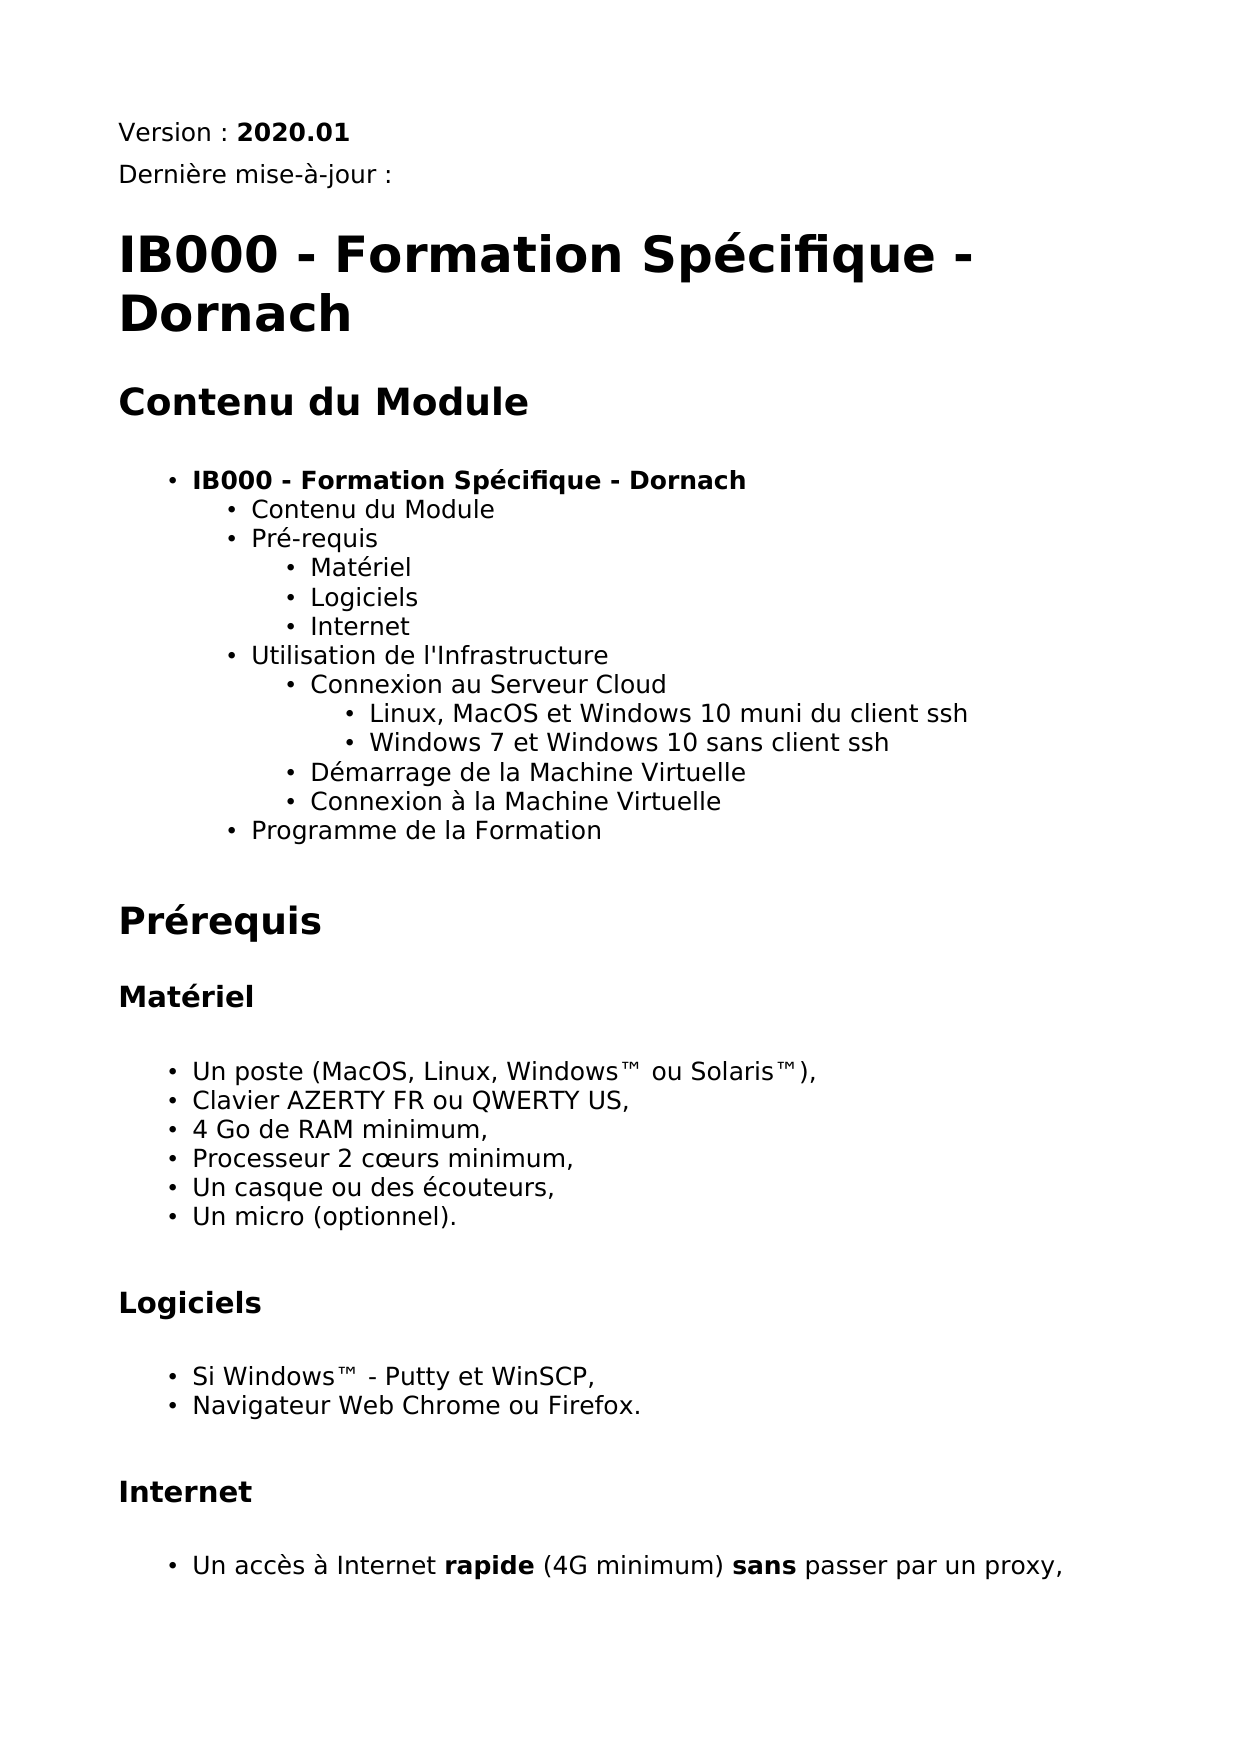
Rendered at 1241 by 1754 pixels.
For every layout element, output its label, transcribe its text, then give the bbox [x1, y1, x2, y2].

subtitle Prérequis [118, 900, 1122, 943]
list IB000 - Formation Spécifique - Dornach [177, 466, 1122, 495]
list Contenu du Module [236, 495, 1122, 524]
list Clavier AZERTY FR ou QWERTY US, [177, 1086, 1122, 1115]
list Si Windows™ - Putty et WinSCP, [177, 1362, 1122, 1391]
list Connexion à la Machine Virtuelle [295, 787, 1122, 816]
list Linux, MacOS et Windows 10 muni du client ssh [354, 699, 1122, 728]
list Programme de la Formation [236, 816, 1122, 845]
list Un poste (MacOS, Linux, Windows™ ou Solaris™), [177, 1057, 1122, 1086]
subtitle Contenu du Module [118, 380, 1122, 424]
subtitle Logiciels [118, 1286, 1122, 1320]
text Dernière mise-à-jour : [118, 160, 1122, 189]
subtitle IB000 - Formation Spécifique - Dornach [118, 226, 1122, 343]
list Internet [295, 612, 1122, 641]
list 4 Go de RAM minimum, [177, 1115, 1122, 1144]
list Démarrage de la Machine Virtuelle [295, 758, 1122, 787]
list Connexion au Serveur Cloud [295, 670, 1122, 699]
list Pré-requis [236, 524, 1122, 553]
list Processeur 2 cœurs minimum, [177, 1144, 1122, 1173]
list Un micro (optionnel). [177, 1203, 1122, 1232]
list Un casque ou des écouteurs, [177, 1173, 1122, 1203]
subtitle Internet [118, 1475, 1122, 1509]
list Matériel [295, 553, 1122, 583]
list Windows 7 et Windows 10 sans client ssh [354, 728, 1122, 758]
subtitle Matériel [118, 981, 1122, 1015]
list Utilisation de l'Infrastructure [236, 641, 1122, 670]
list Un accès à Internet rapide (4G minimum) sans passer par un proxy, [177, 1551, 1122, 1580]
text Version : 2020.01 [118, 118, 1122, 147]
list Logiciels [295, 583, 1122, 612]
list Navigateur Web Chrome ou Firefox. [177, 1391, 1122, 1421]
